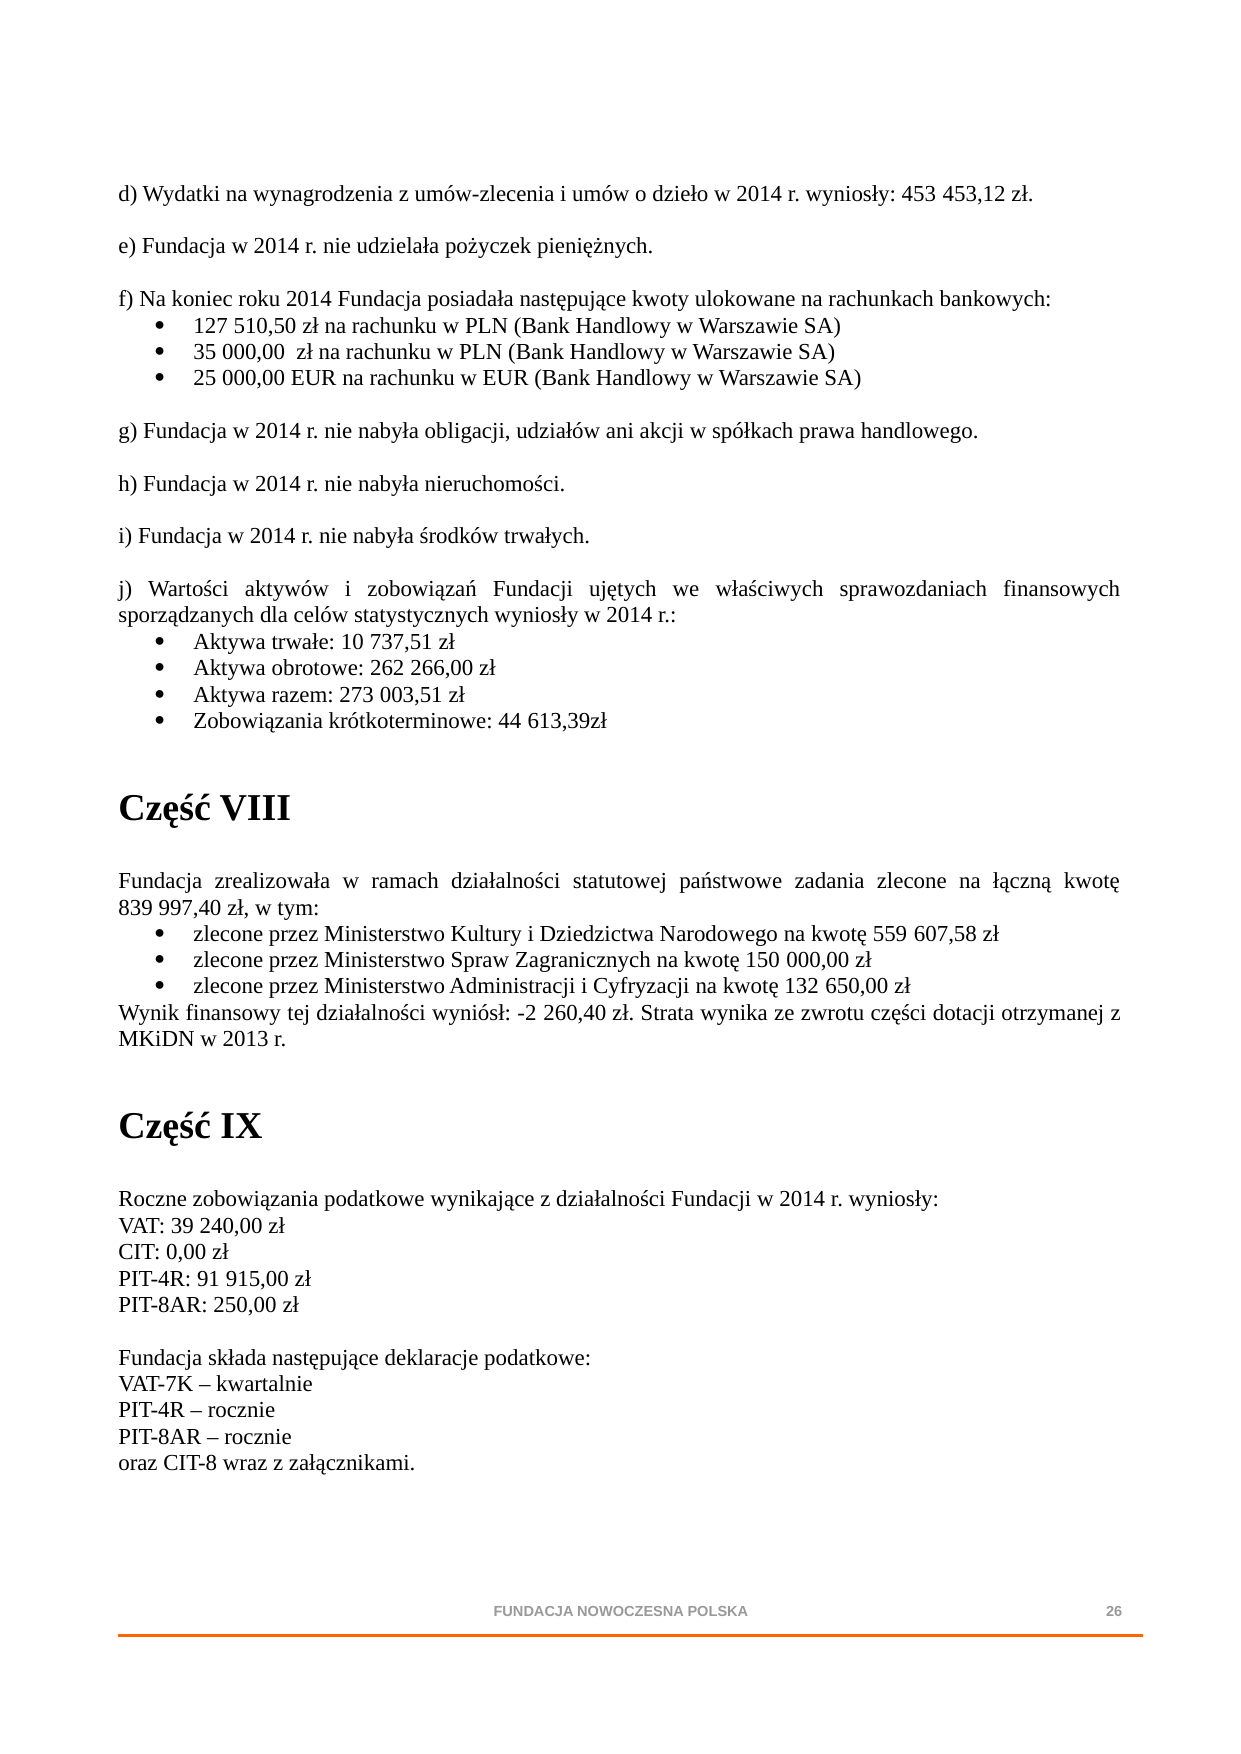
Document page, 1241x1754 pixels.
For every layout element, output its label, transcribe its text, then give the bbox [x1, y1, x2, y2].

text PIT-8AR: 250,00 zł [118, 1291, 1122, 1317]
list Aktywa razem: 273 003,51 zł [156, 681, 1122, 707]
list 25 000,00 EUR na rachunku w EUR (Bank Handlowy w Warszawie SA) [156, 364, 1122, 391]
list Zobowiązania krótkoterminowe: 44 613,39zł [156, 707, 1122, 733]
text CIT: 0,00 zł [118, 1238, 1122, 1264]
text Fundacja zrealizowała w ramach działalności statutowej państwowe zadania zlecone na łączną kwotę 839 997,40 zł, w tym: [118, 867, 1122, 920]
text e) Fundacja w 2014 r. nie udzielała pożyczek pieniężnych. [118, 233, 1122, 259]
subtitle Część IX [118, 1103, 1122, 1147]
text VAT: 39 240,00 zł [118, 1212, 1122, 1238]
text oraz CIT-8 wraz z załącznikami. [118, 1449, 1122, 1475]
text Wynik finansowy tej działalności wyniósł: -2 260,40 zł. Strata wynika ze zwrotu części dotacji otrzymanej z MKiDN w 2013 r. [118, 999, 1122, 1052]
text f) Na koniec roku 2014 Fundacja posiadała następujące kwoty ulokowane na rachunkach bankowych: [118, 285, 1122, 312]
text Roczne zobowiązania podatkowe wynikające z działalności Fundacji w 2014 r. wyniosły: [118, 1186, 1122, 1212]
list 35 000,00 zł na rachunku w PLN (Bank Handlowy w Warszawie SA) [156, 338, 1122, 364]
text Fundacja składa następujące deklaracje podatkowe: [118, 1344, 1122, 1370]
text h) Fundacja w 2014 r. nie nabyła nieruchomości. [118, 470, 1122, 496]
text i) Fundacja w 2014 r. nie nabyła środków trwałych. [118, 522, 1122, 549]
text PIT-4R: 91 915,00 zł [118, 1264, 1122, 1291]
list zlecone przez Ministerstwo Kultury i Dziedzictwa Narodowego na kwotę 559 607,58 zł [156, 920, 1122, 946]
text PIT-8AR – rocznie [118, 1423, 1122, 1449]
text d) Wydatki na wynagrodzenia z umów-zlecenia i umów o dzieło w 2014 r. wyniosły: 453 453,12 zł. [118, 180, 1122, 206]
list zlecone przez Ministerstwo Spraw Zagranicznych na kwotę 150 000,00 zł [156, 946, 1122, 973]
text PIT-4R – rocznie [118, 1396, 1122, 1423]
list 127 510,50 zł na rachunku w PLN (Bank Handlowy w Warszawie SA) [156, 312, 1122, 338]
text g) Fundacja w 2014 r. nie nabyła obligacji, udziałów ani akcji w spółkach prawa handlowego. [118, 417, 1122, 443]
list Aktywa trwałe: 10 737,51 zł [156, 628, 1122, 654]
text VAT-7K – kwartalnie [118, 1370, 1122, 1396]
subtitle Część VIII [118, 785, 1122, 828]
list zlecone przez Ministerstwo Administracji i Cyfryzacji na kwotę 132 650,00 zł [156, 973, 1122, 999]
text j) Wartości aktywów i zobowiązań Fundacji ujętych we właściwych sprawozdaniach finansowych sporządzanych dla celów statystycznych wyniosły w 2014 r.: [118, 575, 1122, 628]
list Aktywa obrotowe: 262 266,00 zł [156, 654, 1122, 681]
